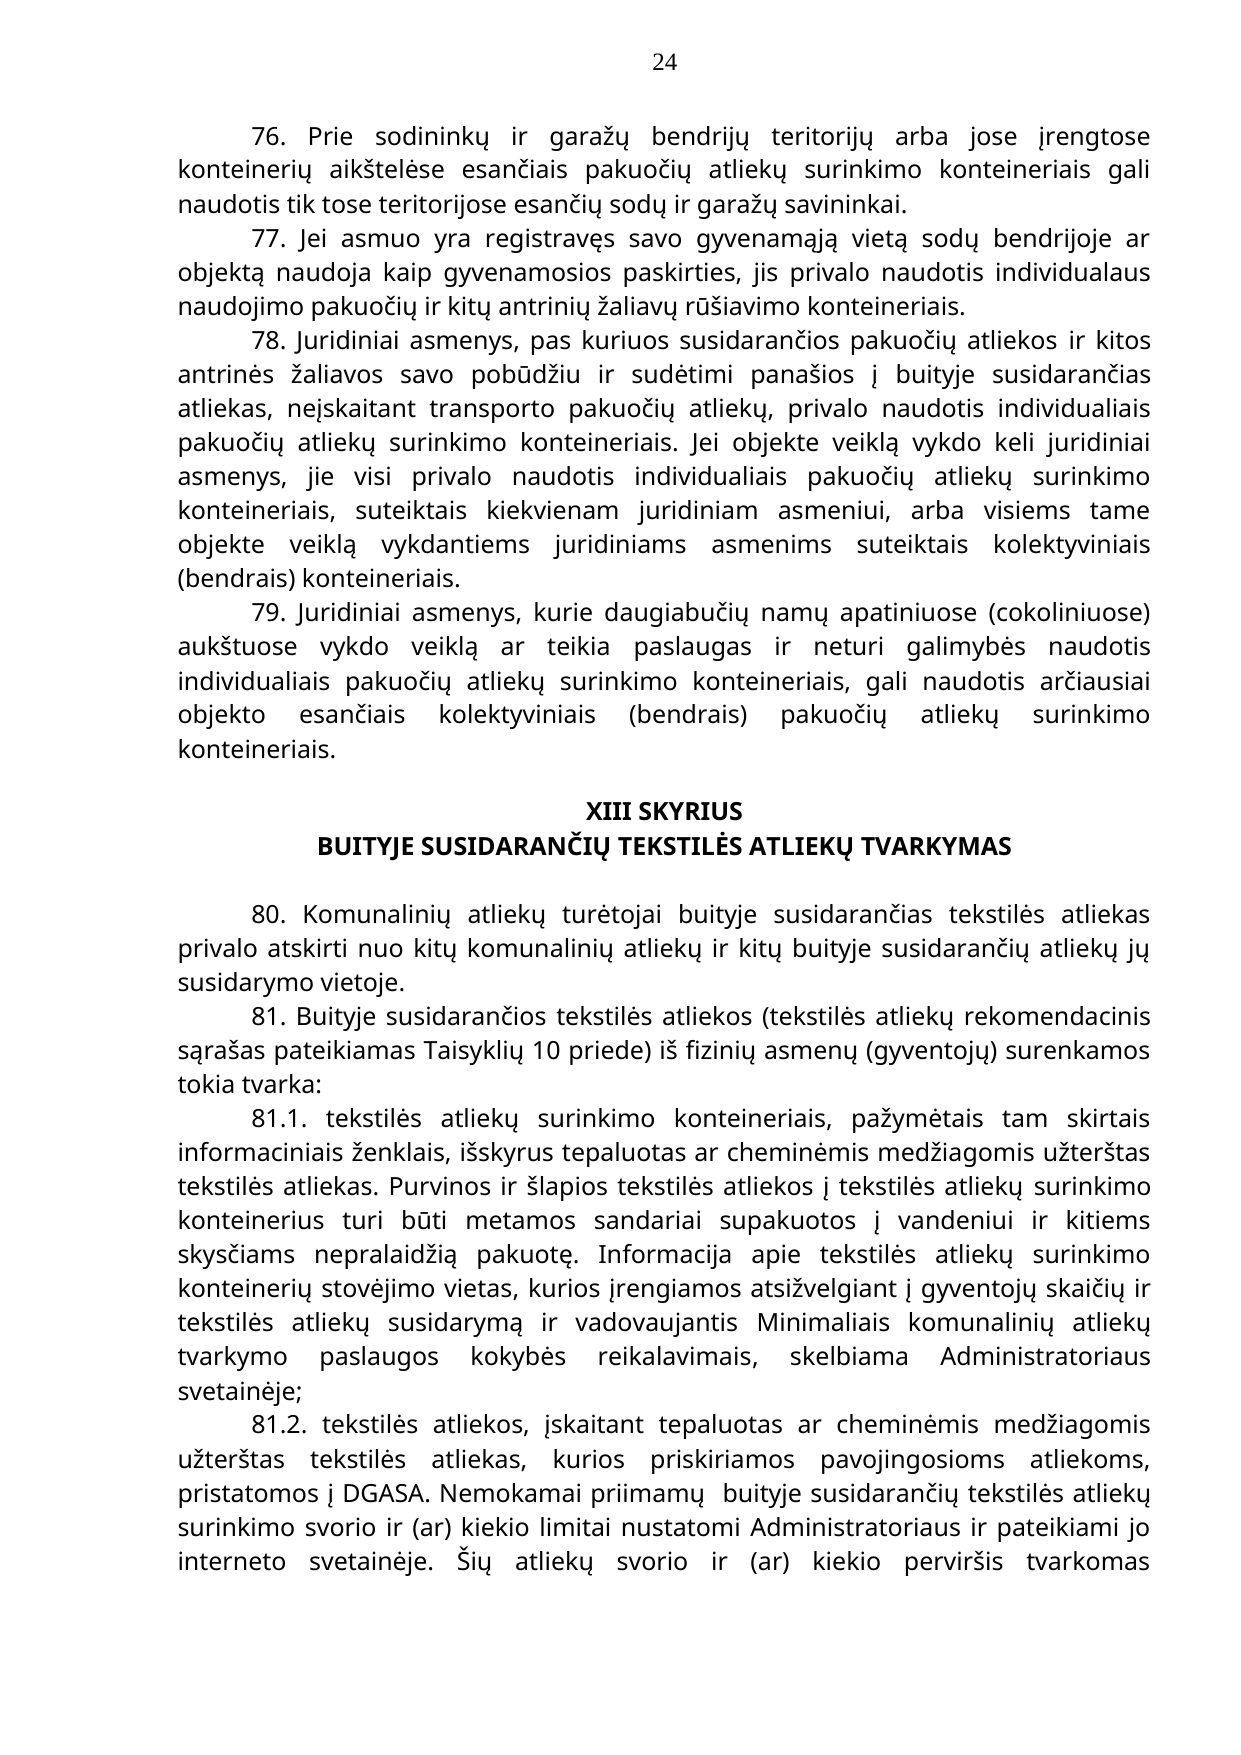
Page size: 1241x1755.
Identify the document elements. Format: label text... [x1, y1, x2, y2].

text 79. Juridiniai asmenys, kurie daugiabučių namų apatiniuose (cokoliniuose) aukštuose vykdo veiklą ar teikia paslaugas ir neturi galimybės naudotis individualiais pakuočių atliekų surinkimo konteineriais, gali naudotis arčiausiai objekto esančiais kolektyviniais (bendrais) pakuočių atliekų surinkimo konteineriais. [177, 595, 1151, 765]
text 77. Jei asmuo yra registravęs savo gyvenamąją vietą sodų bendrijoje ar objektą naudoja kaip gyvenamosios paskirties, jis privalo naudotis individualaus naudojimo pakuočių ir kitų antrinių žaliavų rūšiavimo konteineriais. [177, 220, 1151, 322]
text 78. Juridiniai asmenys, pas kuriuos susidarančios pakuočių atliekos ir kitos antrinės žaliavos savo pobūdžiu ir sudėtimi panašios į buityje susidarančias atliekas, neįskaitant transporto pakuočių atliekų, privalo naudotis individualiais pakuočių atliekų surinkimo konteineriais. Jei objekte veiklą vykdo keli juridiniai asmenys, jie visi privalo naudotis individualiais pakuočių atliekų surinkimo konteineriais, suteiktais kiekvienam juridiniam asmeniui, arba visiems tame objekte veiklą vykdantiems juridiniams asmenims suteiktais kolektyviniais (bendrais) konteineriais. [177, 322, 1151, 595]
text 81. Buityje susidarančios tekstilės atliekos (tekstilės atliekų rekomendacinis sąrašas pateikiamas Taisyklių 10 priede) iš fizinių asmenų (gyventojų) surenkamos tokia tvarka: [177, 998, 1151, 1101]
text 80. Komunalinių atliekų turėtojai buityje susidarančias tekstilės atliekas privalo atskirti nuo kitų komunalinių atliekų ir kitų buityje susidarančių atliekų jų susidarymo vietoje. [177, 896, 1151, 998]
text 81.1. tekstilės atliekų surinkimo konteineriais, pažymėtais tam skirtais informaciniais ženklais, išskyrus tepaluotas ar cheminėmis medžiagomis užterštas tekstilės atliekas. Purvinos ir šlapios tekstilės atliekos į tekstilės atliekų surinkimo konteinerius turi būti metamos sandariai supakuotos į vandeniui ir kitiems skysčiams nepralaidžią pakuotę. Informacija apie tekstilės atliekų surinkimo konteinerių stovėjimo vietas, kurios įrengiamos atsižvelgiant į gyventojų skaičių ir tekstilės atliekų susidarymą ir vadovaujantis Minimaliais komunalinių atliekų tvarkymo paslaugos kokybės reikalavimais, skelbiama Administratoriaus svetainėje; [177, 1101, 1151, 1407]
text BUITYJE SUSIDARANČIŲ TEKSTILĖS ATLIEKŲ TVARKYMAS [177, 828, 1151, 862]
text XIII SKYRIUS [177, 794, 1151, 828]
text 76. Prie sodininkų ir garažų bendrijų teritorijų arba jose įrengtose konteinerių aikštelėse esančiais pakuočių atliekų surinkimo konteineriais gali naudotis tik tose teritorijose esančių sodų ir garažų savininkai. [177, 118, 1151, 220]
text 81.2. tekstilės atliekos, įskaitant tepaluotas ar cheminėmis medžiagomis užterštas tekstilės atliekas, kurios priskiriamos pavojingosioms atliekoms, pristatomos į DGASA. Nemokamai priimamų buityje susidarančių tekstilės atliekų surinkimo svorio ir (ar) kiekio limitai nustatomi Administratoriaus ir pateikiami jo interneto svetainėje. Šių atliekų svorio ir (ar) kiekio perviršis tvarkomas [177, 1407, 1151, 1577]
